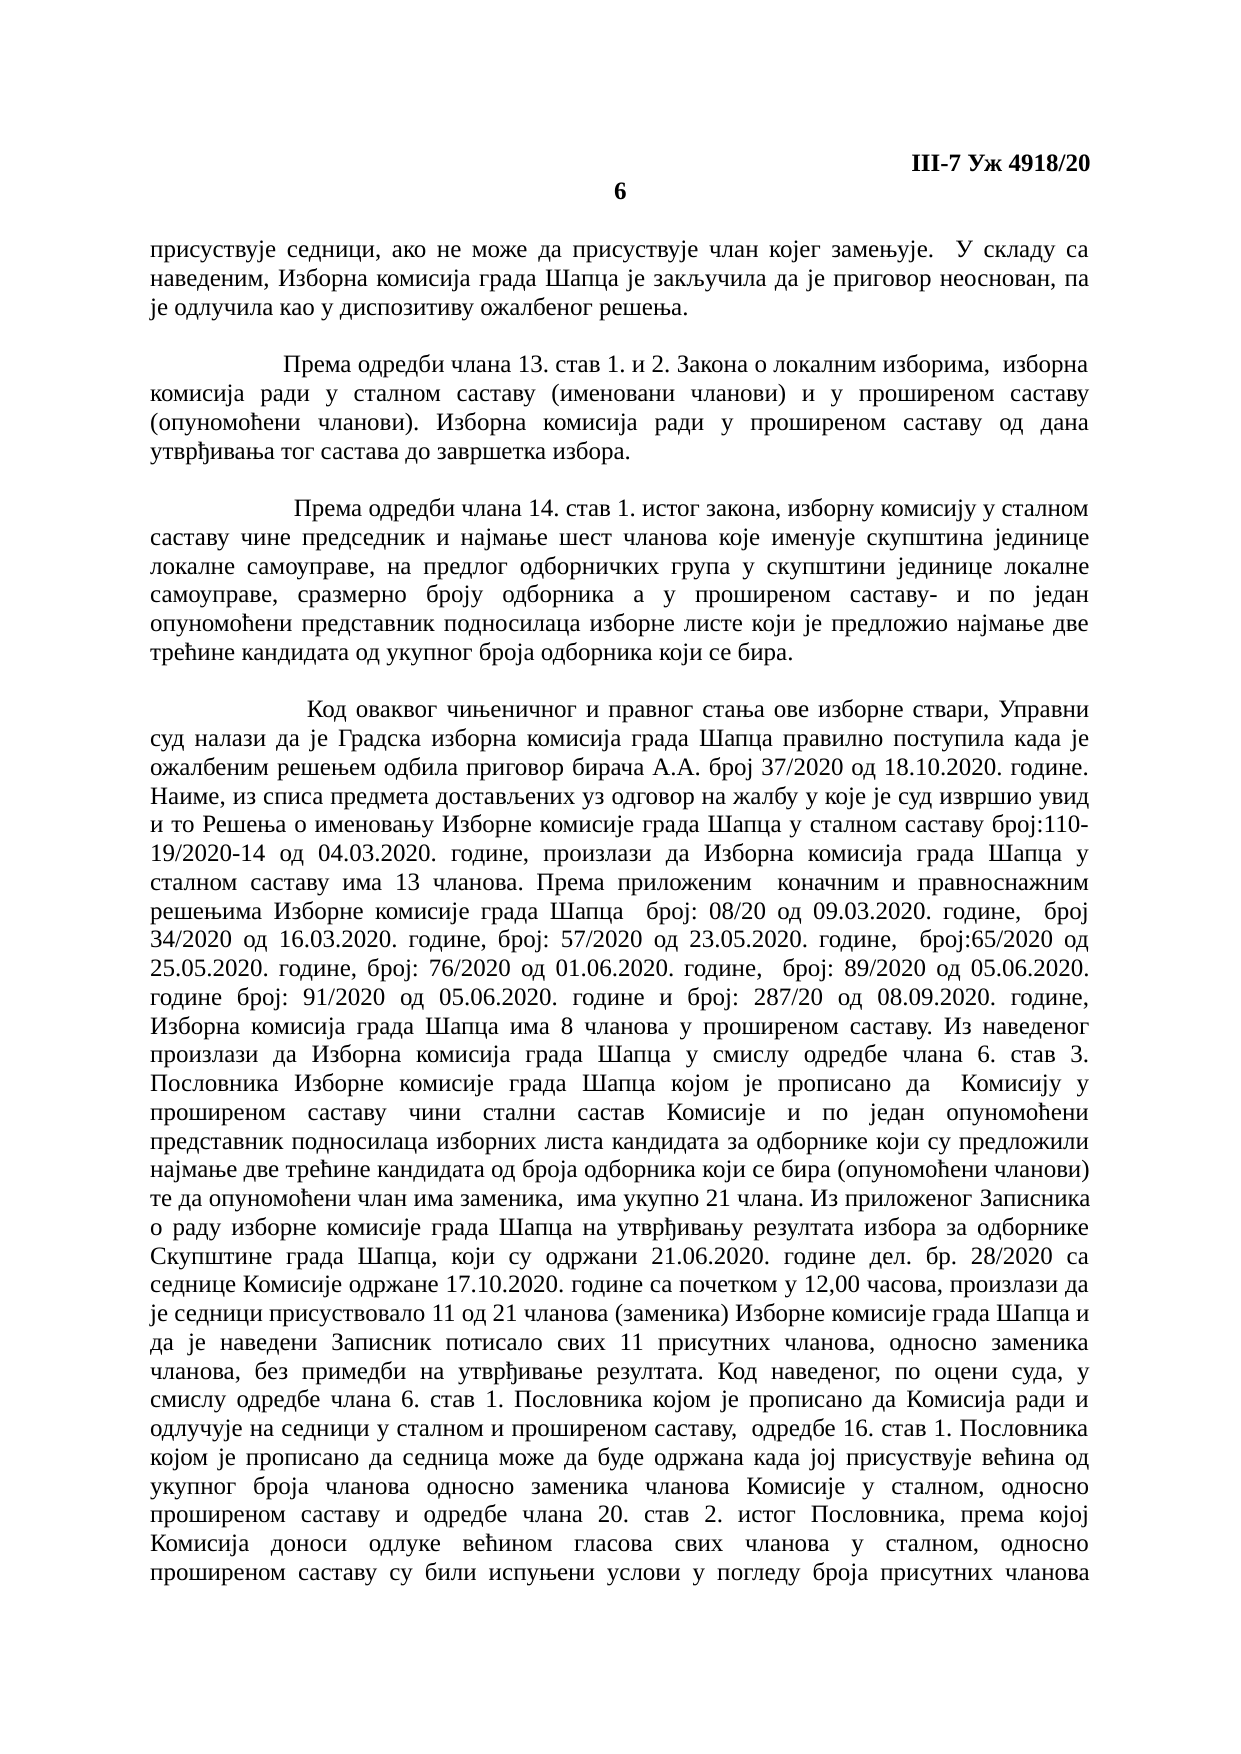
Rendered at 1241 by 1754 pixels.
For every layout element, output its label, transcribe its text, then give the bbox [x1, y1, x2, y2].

text Код оваквог чињеничног и правног стања ове изборне ствари, Управни суд налази да је Градска изборна комисија града Шапца правилно поступила када је ожалбеним решењем одбила приговор бирача А.А. број 37/2020 од 18.10.2020. године. Наиме, из списа предмета достављених уз одговор на жалбу у које је суд извршио увид и то Решења о именовању Изборне комисије града Шапца у сталном саставу број:110-19/2020-14 од 04.03.2020. године, произлази да Изборна комисија града Шапца у сталном саставу има 13 чланова. Према приложеним коначним и правноснажним решењима Изборне комисије града Шапца број: 08/20 од 09.03.2020. године, број 34/2020 од 16.03.2020. године, број: 57/2020 од 23.05.2020. године, број:65/2020 од 25.05.2020. године, број: 76/2020 од 01.06.2020. године, број: 89/2020 од 05.06.2020. године број: 91/2020 од 05.06.2020. године и број: 287/20 од 08.09.2020. године, Изборна комисија града Шапца има 8 чланова у проширеном саставу. Из наведеног произлази да Изборна комисија града Шапца у смислу одредбе члана 6. став 3. Пословника Изборне комисије града Шапца којом је прописано да Комисију у проширеном саставу чини стални састав Комисије и по један опуномоћени представник подносилаца изборних листа кандидата за одборнике који су предложили најмање две трећине кандидата од броја одборника који се бира (опуномоћени чланови) те да опуномоћени члан има заменика, има укупно 21 члана. Из приложеног Записника о раду изборне комисије града Шапца на утврђивању резултата избора за одборнике Скупштине града Шапца, који су одржани 21.06.2020. године дел. бр. 28/2020 са седнице Комисије одржане 17.10.2020. године са почетком у 12,00 часова, произлази да је седници присуствовало 11 од 21 чланова (заменика) Изборне комисије града Шапца и да је наведени Записник потисало свих 11 присутних чланова, односно заменика чланова, без примедби на утврђивање резултата. Код наведеног, по оцени суда, у смислу одредбе члана 6. став 1. Пословника којом је прописано да Комисија ради и одлучује на седници у сталном и проширеном саставу, одредбе 16. став 1. Пословника којом је прописано да седница може да буде одржана када јој присуствује већина од укупног броја чланова односно заменика чланова Комисије у сталном, односно проширеном саставу и одредбе члана 20. став 2. истог Пословника, према којој Комисија доноси одлуке већином гласова свих чланова у сталном, односно проширеном саставу су били испуњени услови у погледу броја присутних чланова [150, 694, 1090, 1586]
text Према одредби члана 13. став 1. и 2. Закона о локалним изборима, изборна комисија ради у сталном саставу (именовани чланови) и у проширеном саставу (опуномоћени чланови). Изборна комисија ради у проширеном саставу од дана утврђивања тог састава до завршетка избора. [150, 349, 1090, 464]
text присуствује седници, ако не може да присуствује члан којег замењује. У складу са наведеним, Изборна комисија града Шапца је закључила да је приговор неоснован, па је одлучила као у диспозитиву ожалбеног решења. [150, 234, 1090, 321]
text Према одредби члана 14. став 1. истог закона, изборну комисију у сталном саставу чине председник и најмање шест чланова које именује скупштина јединице локалне самоуправе, на предлог одборничких група у скупштини јединице локалне самоуправе, сразмерно броју одборника а у проширеном саставу- и по један опуномоћени представник подносилаца изборне листе који је предложио најмање две трећине кандидата од укупног броја одборника који се бира. [150, 493, 1090, 666]
